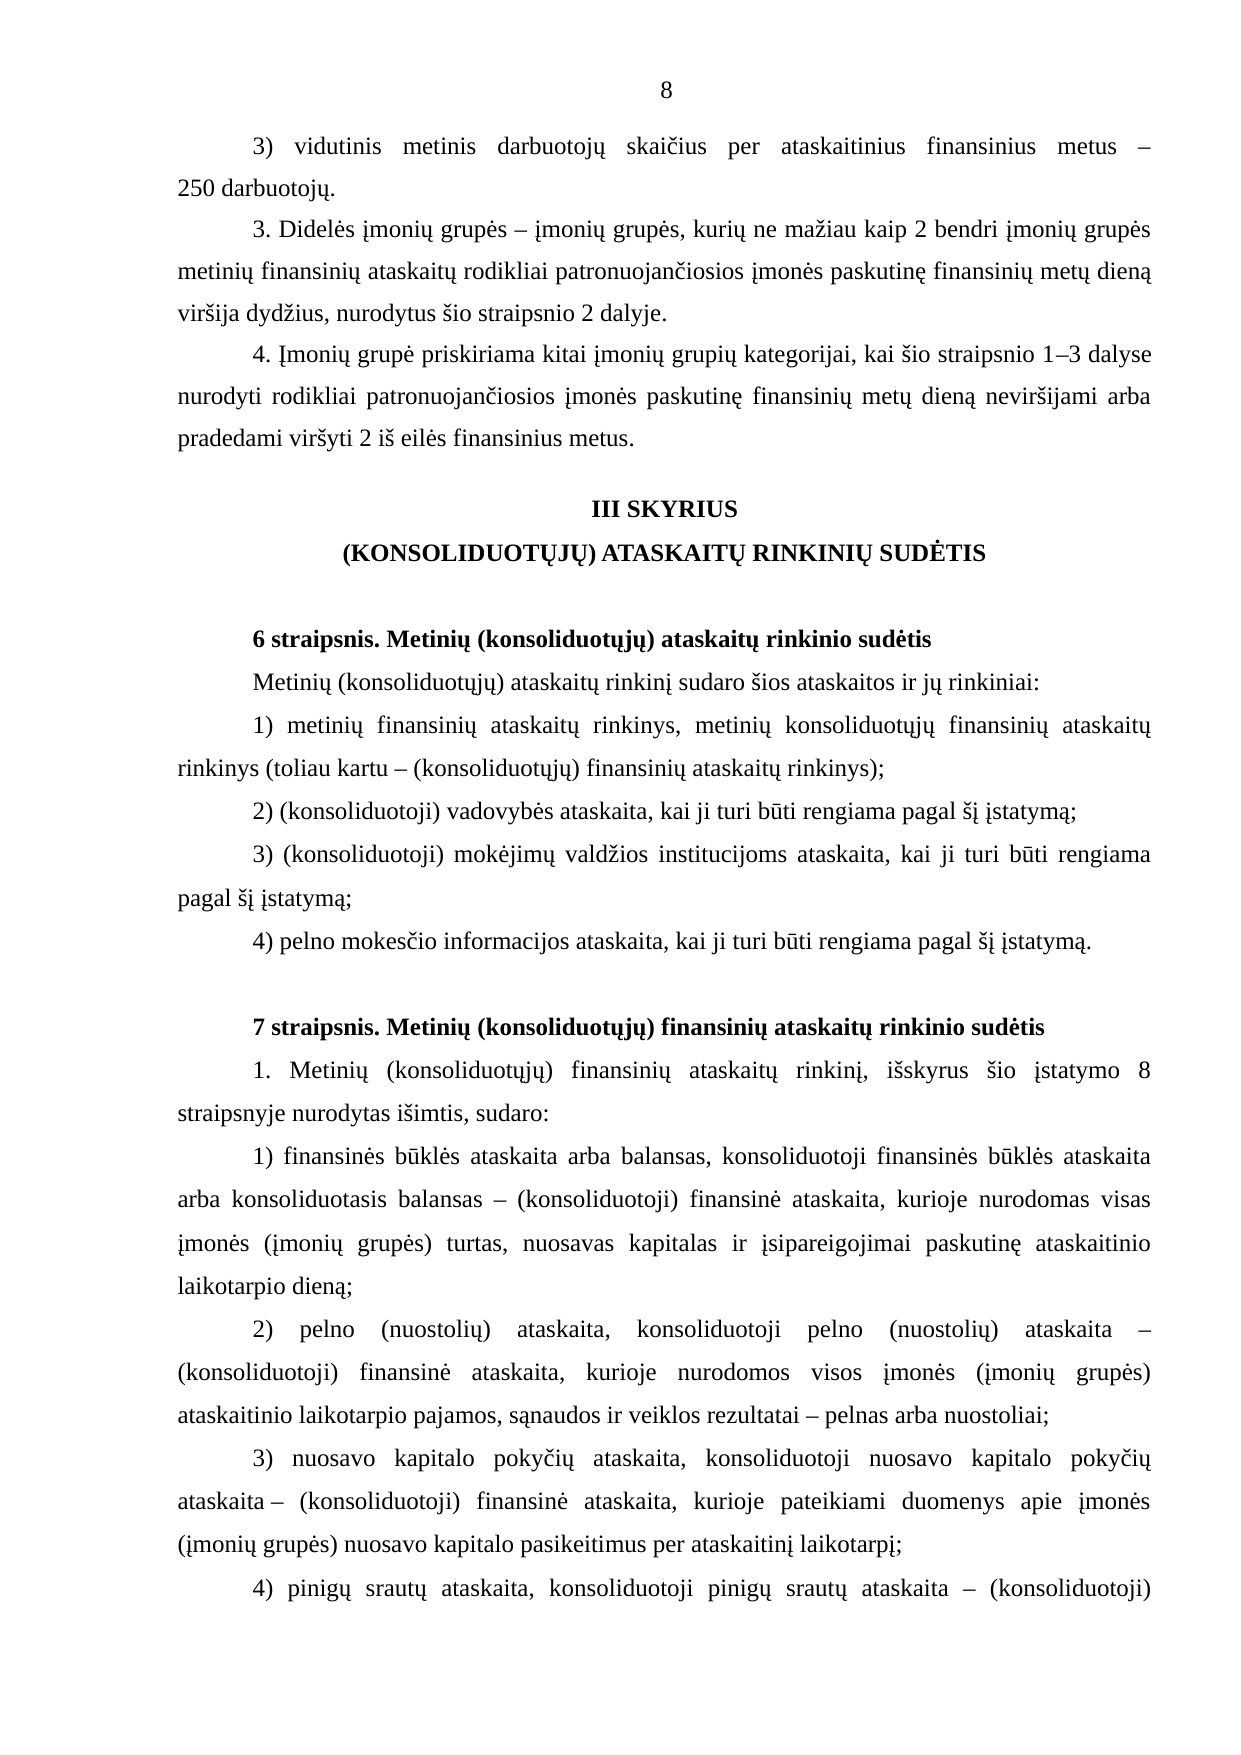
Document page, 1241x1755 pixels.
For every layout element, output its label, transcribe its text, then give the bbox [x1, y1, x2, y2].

text III SKYRIUS [177, 494, 1152, 523]
text 4) pinigų srautų ataskaita, konsoliduotoji pinigų srautų ataskaita – (konsoliduotoji) [177, 1573, 1152, 1601]
text 7 straipsnis. Metinių (konsoliduotųjų) finansinių ataskaitų rinkinio sudėtis [177, 1012, 1152, 1041]
text 3) vidutinis metinis darbuotojų skaičius per ataskaitinius finansinius metus – 250 darbuotojų. [177, 118, 1152, 201]
text 1) finansinės būklės ataskaita arba balansas, konsoliduotoji finansinės būklės ataskaita arba konsoliduotasis balansas – (konsoliduotoji) finansinė ataskaita, kurioje nurodomas visas įmonės (įmonių grupės) turtas, nuosavas kapitalas ir įsipareigojimai paskutinę ataskaitinio laikotarpio dieną; [177, 1141, 1152, 1299]
text 1. Metinių (konsoliduotųjų) finansinių ataskaitų rinkinį, išskyrus šio įstatymo 8 straipsnyje nurodytas išimtis, sudaro: [177, 1055, 1152, 1127]
text 4. Įmonių grupė priskiriama kitai įmonių grupių kategorijai, kai šio straipsnio 1–3 dalyse nurodyti rodikliai patronuojančiosios įmonės paskutinę finansinių metų dieną neviršijami arba pradedami viršyti 2 iš eilės finansinius metus. [177, 326, 1152, 451]
text 6 straipsnis. Metinių (konsoliduotųjų) ataskaitų rinkinio sudėtis [177, 624, 1152, 653]
text 4) pelno mokesčio informacijos ataskaita, kai ji turi būti rengiama pagal šį įstatymą. [177, 926, 1152, 954]
text Metinių (konsoliduotųjų) ataskaitų rinkinį sudaro šios ataskaitos ir jų rinkiniai: [177, 667, 1152, 696]
text 1) metinių finansinių ataskaitų rinkinys, metinių konsoliduotųjų finansinių ataskaitų rinkinys (toliau kartu – (konsoliduotųjų) finansinių ataskaitų rinkinys); [177, 710, 1152, 782]
text (KONSOLIDUOTŲJŲ) ATASKAITŲ RINKINIŲ SUDĖTIS [177, 538, 1152, 566]
text 3) (konsoliduotoji) mokėjimų valdžios institucijoms ataskaita, kai ji turi būti rengiama pagal šį įstatymą; [177, 839, 1152, 911]
text 3. Didelės įmonių grupės – įmonių grupės, kurių ne mažiau kaip 2 bendri įmonių grupės metinių finansinių ataskaitų rodikliai patronuojančiosios įmonės paskutinę finansinių metų dieną viršija dydžius, nurodytus šio straipsnio 2 dalyje. [177, 201, 1152, 326]
text 2) (konsoliduotoji) vadovybės ataskaita, kai ji turi būti rengiama pagal šį įstatymą; [177, 796, 1152, 825]
text 2) pelno (nuostolių) ataskaita, konsoliduotoji pelno (nuostolių) ataskaita – (konsoliduotoji) finansinė ataskaita, kurioje nurodomos visos įmonės (įmonių grupės) ataskaitinio laikotarpio pajamos, sąnaudos ir veiklos rezultatai – pelnas arba nuostoliai; [177, 1314, 1152, 1429]
text 3) nuosavo kapitalo pokyčių ataskaita, konsoliduotoji nuosavo kapitalo pokyčių ataskaita – (konsoliduotoji) finansinė ataskaita, kurioje pateikiami duomenys apie įmonės (įmonių grupės) nuosavo kapitalo pasikeitimus per ataskaitinį laikotarpį; [177, 1443, 1152, 1558]
